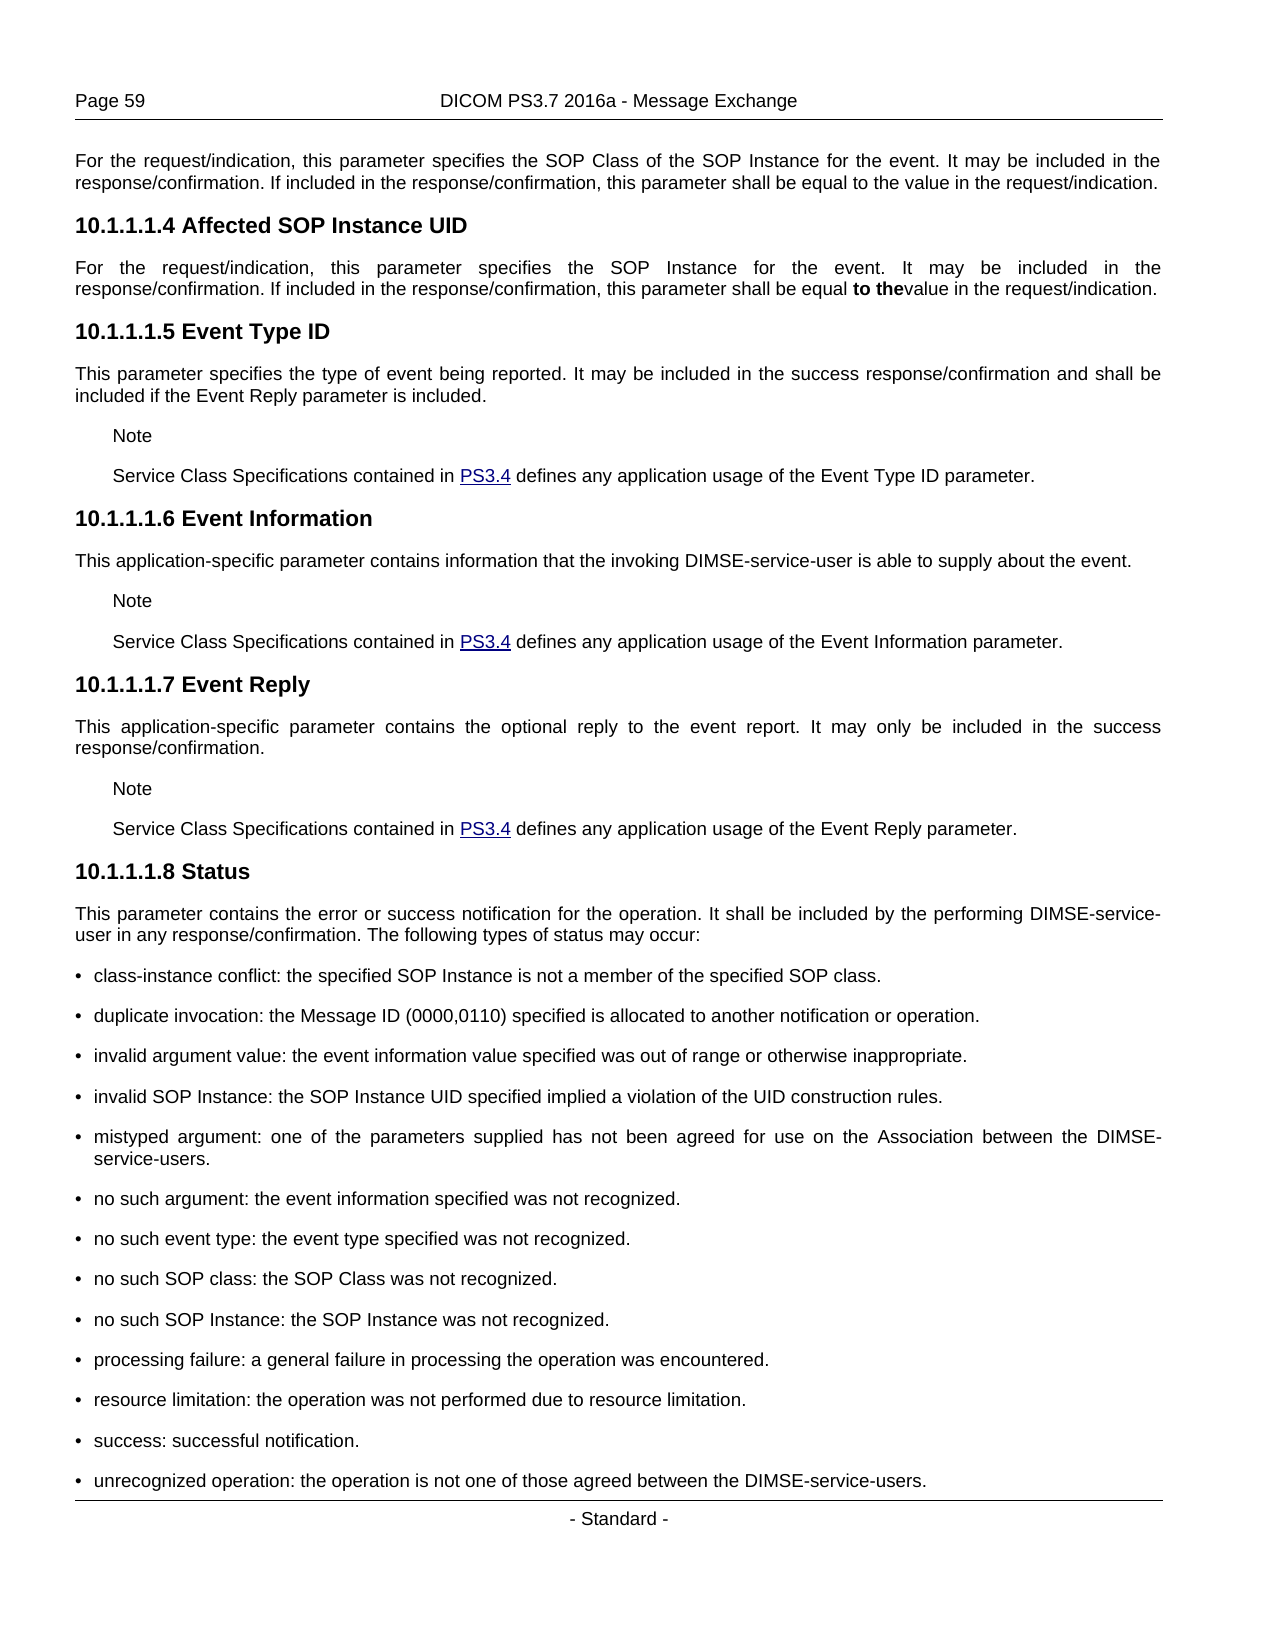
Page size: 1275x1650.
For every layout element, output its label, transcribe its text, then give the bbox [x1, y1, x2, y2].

text This application-specific parameter contains information that the invoking DIMSE-service-user is able to supply about the event. [75, 550, 1162, 572]
text This application-specific parameter contains the optional reply to the event report. It may only be included in the success response/confirmation. [75, 716, 1162, 759]
text Note [112, 425, 1125, 446]
list invalid SOP Instance: the SOP Instance UID specified implied a violation of the UID construction rules. [75, 1085, 1162, 1107]
text Service Class Specifications contained in PS3.4 defines any application usage of the Event Reply parameter. [112, 818, 1125, 839]
list no such SOP class: the SOP Class was not recognized. [75, 1268, 1162, 1290]
list unrecognized operation: the operation is not one of those agreed between the DIMSE-service-users. [75, 1470, 1162, 1491]
list no such event type: the event type specified was not recognized. [75, 1228, 1162, 1249]
list success: successful notification. [75, 1429, 1162, 1451]
text Service Class Specifications contained in PS3.4 defines any application usage of the Event Type ID parameter. [112, 465, 1125, 487]
list class-instance conflict: the specified SOP Instance is not a member of the specified SOP class. [75, 964, 1162, 986]
list no such argument: the event information specified was not recognized. [75, 1188, 1162, 1209]
text 10.1.1.1.5 Event Type ID [75, 318, 1162, 344]
list no such SOP Instance: the SOP Instance was not recognized. [75, 1308, 1162, 1330]
list duplicate invocation: the Message ID (0000,0110) specified is allocated to another notification or operation. [75, 1005, 1162, 1026]
text Note [112, 590, 1125, 612]
text This parameter contains the error or success notification for the operation. It shall be included by the performing DIMSE-service-user in any response/confirmation. The following types of status may occur: [75, 903, 1162, 946]
text 10.1.1.1.4 Affected SOP Instance UID [75, 212, 1162, 238]
text 10.1.1.1.6 Event Information [75, 505, 1162, 531]
list mistyped argument: one of the parameters supplied has not been agreed for use on the Association between the DIMSE-service-users. [75, 1126, 1162, 1169]
text For the request/indication, this parameter specifies the SOP Class of the SOP Instance for the event. It may be included in the response/confirmation. If included in the response/confirmation, this parameter shall be equal to the value in the request/indication. [75, 150, 1162, 193]
text 10.1.1.1.8 Status [75, 858, 1162, 884]
text This parameter specifies the type of event being reported. It may be included in the success response/confirmation and shall be included if the Event Reply parameter is included. [75, 363, 1162, 406]
list invalid argument value: the event information value specified was out of range or otherwise inappropriate. [75, 1045, 1162, 1067]
text Note [112, 777, 1125, 799]
list processing failure: a general failure in processing the operation was encountered. [75, 1349, 1162, 1370]
list resource limitation: the operation was not performed due to resource limitation. [75, 1389, 1162, 1411]
text 10.1.1.1.7 Event Reply [75, 671, 1162, 697]
text For the request/indication, this parameter specifies the SOP Instance for the event. It may be included in the response/confirmation. If included in the response/confirmation, this parameter shall be equal to thevalue in the request/indication. [75, 256, 1162, 299]
text Service Class Specifications contained in PS3.4 defines any application usage of the Event Information parameter. [112, 631, 1125, 652]
